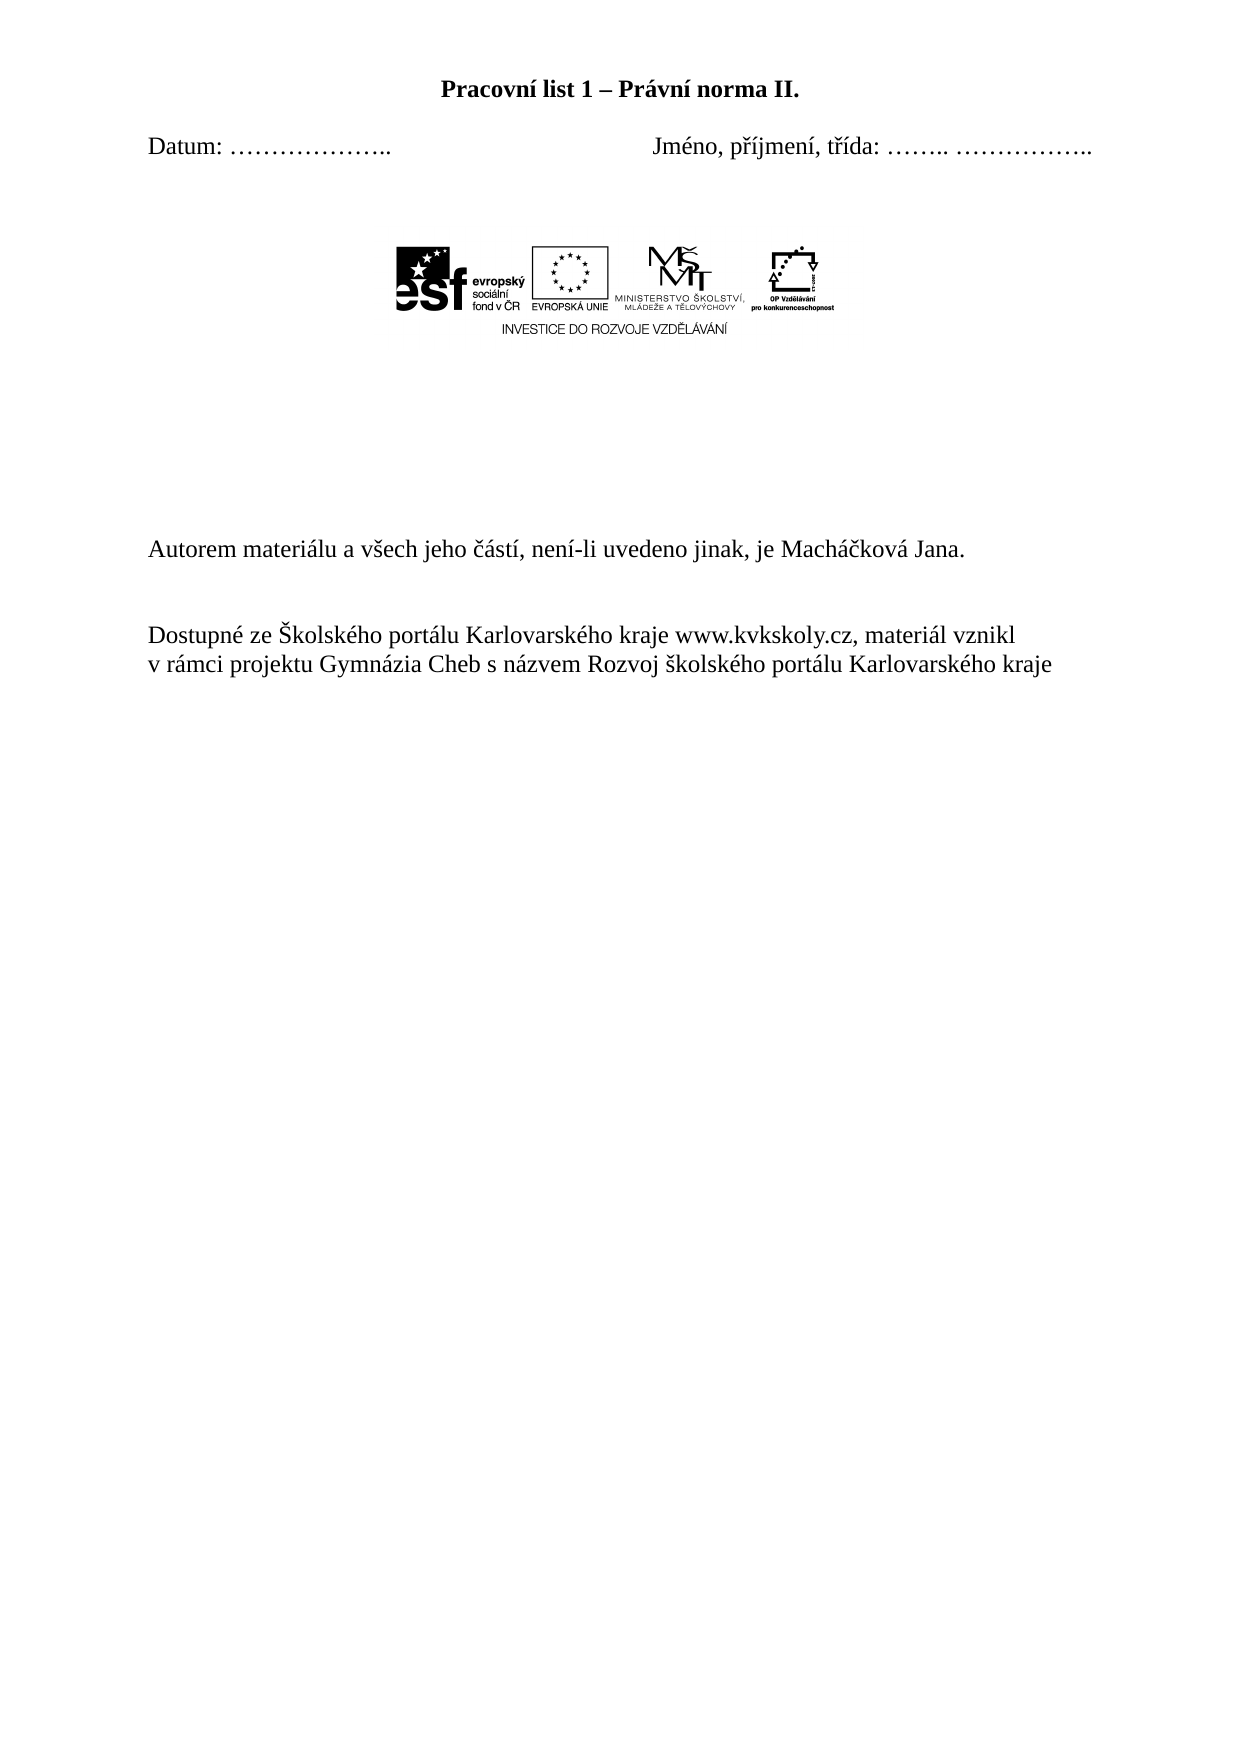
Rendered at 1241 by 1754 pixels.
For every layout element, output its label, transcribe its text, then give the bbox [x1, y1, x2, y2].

text Dostupné ze Školského portálu Karlovarského kraje www.kvkskoly.cz, materiál vznikl v rámci projektu Gymnázia Cheb s názvem Rozvoj školského portálu Karlovarského kraje [148, 620, 1092, 678]
text Autorem materiálu a všech jeho částí, není-li uvedeno jinak, je Macháčková Jana. [148, 534, 1092, 563]
